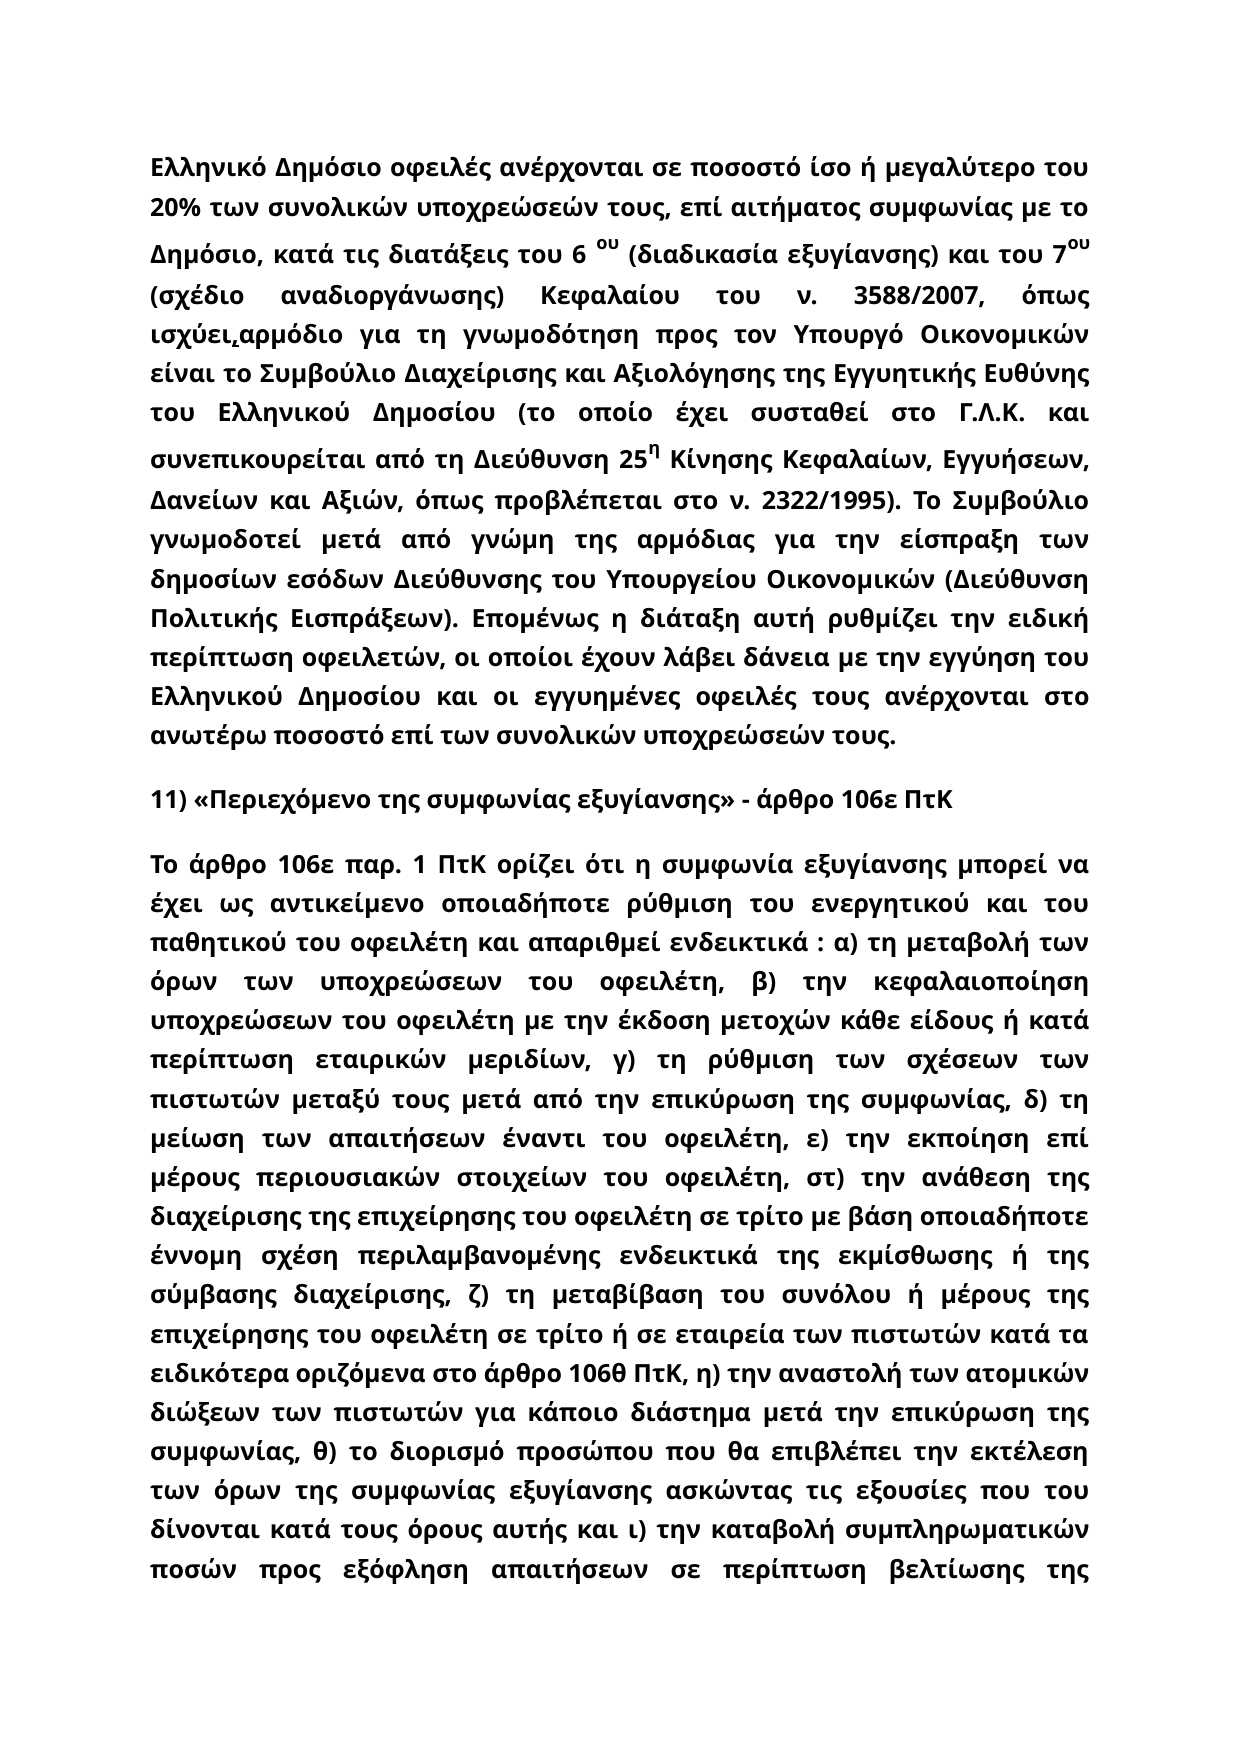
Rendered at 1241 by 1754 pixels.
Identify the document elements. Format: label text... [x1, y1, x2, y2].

text Το άρθρο 106ε παρ. 1 ΠτΚ ορίζει ότι η συμφωνία εξυγίανσης μπορεί να έχει ως αντικείμενο οποιαδήποτε ρύθμιση του ενεργητικού και του παθητικού του οφειλέτη και απαριθμεί ενδεικτικά : α) τη μεταβολή των όρων των υποχρεώσεων του οφειλέτη, β) την κεφαλαιοποίηση υποχρεώσεων του οφειλέτη με την έκδοση μετοχών κάθε είδους ή κατά περίπτωση εταιρικών μεριδίων, γ) τη ρύθμιση των σχέσεων των πιστωτών μεταξύ τους μετά από την επικύρωση της συμφωνίας, δ) τη μείωση των απαιτήσεων έναντι του οφειλέτη, ε) την εκποίηση επί μέρους περιουσιακών στοιχείων του οφειλέτη, στ) την ανάθεση της διαχείρισης της επιχείρησης του οφειλέτη σε τρίτο με βάση οποιαδήποτε έννομη σχέση περιλαμβανομένης ενδεικτικά της εκμίσθωσης ή της σύμβασης διαχείρισης, ζ) τη μεταβίβαση του συνόλου ή μέρους της επιχείρησης του οφειλέτη σε τρίτο ή σε εταιρεία των πιστωτών κατά τα ειδικότερα οριζόμενα στο άρθρο 106θ ΠτΚ, η) την αναστολή των ατομικών διώξεων των πιστωτών για κάποιο διάστημα μετά την επικύρωση της συμφωνίας, θ) το διορισμό προσώπου που θα επιβλέπει την εκτέλεση των όρων της συμφωνίας εξυγίανσης ασκώντας τις εξουσίες που του δίνονται κατά τους όρους αυτής και ι) την καταβολή συμπληρωματικών ποσών προς εξόφληση απαιτήσεων σε περίπτωση βελτίωσης της [150, 846, 1090, 1585]
text 11) «Περιεχόμενο της συμφωνίας εξυγίανσης» - άρθρο 106ε ΠτΚ [150, 782, 1090, 816]
text Διαφοροποίηση ως προς την αρμοδιότητα και την τηρητέα διαδικασία εισήχθη με το άρθρο 58 παρ. 6 περ. α΄ του ν. 4075/2012 (ΦΕΚ Α΄89/11-04-2012) «Θέματα Κανονισμού Ασφάλισης ΙΚΑ – ΕΤΑΜ, Ασφαλιστικών Φορέων, προσαρμογή της νομοθεσίας στην Οδηγία 2010/18/ΕΕ και λοιπές διατάξεις». Ειδικότερα, προστέθηκε στο άρθρο 4 παρ. 6 περ. α΄ του ν. 3808/2009 νέο εδάφιο, σύμφωνα με το οποίο στην περίπτωση των φορέων των υποπεριπτώσεων ββ΄ και γγ΄ της περίπτωσης α΄ της παρ. 1 του άρθρου 1 του ν. 2322/1995 (Α΄143), των οποίων οι εγγυημένες από το Ελληνικό Δημόσιο οφειλές ανέρχονται σε ποσοστό ίσο ή μεγαλύτερο του 20% των συνολικών υποχρεώσεών τους, επί αιτήματος συμφωνίας με το Δημόσιο, κατά τις διατάξεις του 6 ου (διαδικασία εξυγίανσης) και του 7ου (σχέδιο αναδιοργάνωσης) Κεφαλαίου του ν. 3588/2007, όπως ισχύει,αρμόδιο για τη γνωμοδότηση προς τον Υπουργό Οικονομικών είναι το Συμβούλιο Διαχείρισης και Αξιολόγησης της Εγγυητικής Ευθύνης του Ελληνικού Δημοσίου (το οποίο έχει συσταθεί στο Γ.Λ.Κ. και συνεπικουρείται από τη Διεύθυνση 25η Κίνησης Κεφαλαίων, Εγγυήσεων, Δανείων και Αξιών, όπως προβλέπεται στο ν. 2322/1995). Το Συμβούλιο γνωμοδοτεί μετά από γνώμη της αρμόδιας για την είσπραξη των δημοσίων εσόδων Διεύθυνσης του Υπουργείου Οικονομικών (Διεύθυνση Πολιτικής Εισπράξεων). Επομένως η διάταξη αυτή ρυθμίζει την ειδική περίπτωση οφειλετών, οι οποίοι έχουν λάβει δάνεια με την εγγύηση του Ελληνικού Δημοσίου και οι εγγυημένες οφειλές τους ανέρχονται στο ανωτέρω ποσοστό επί των συνολικών υποχρεώσεών τους. [150, 150, 1090, 752]
